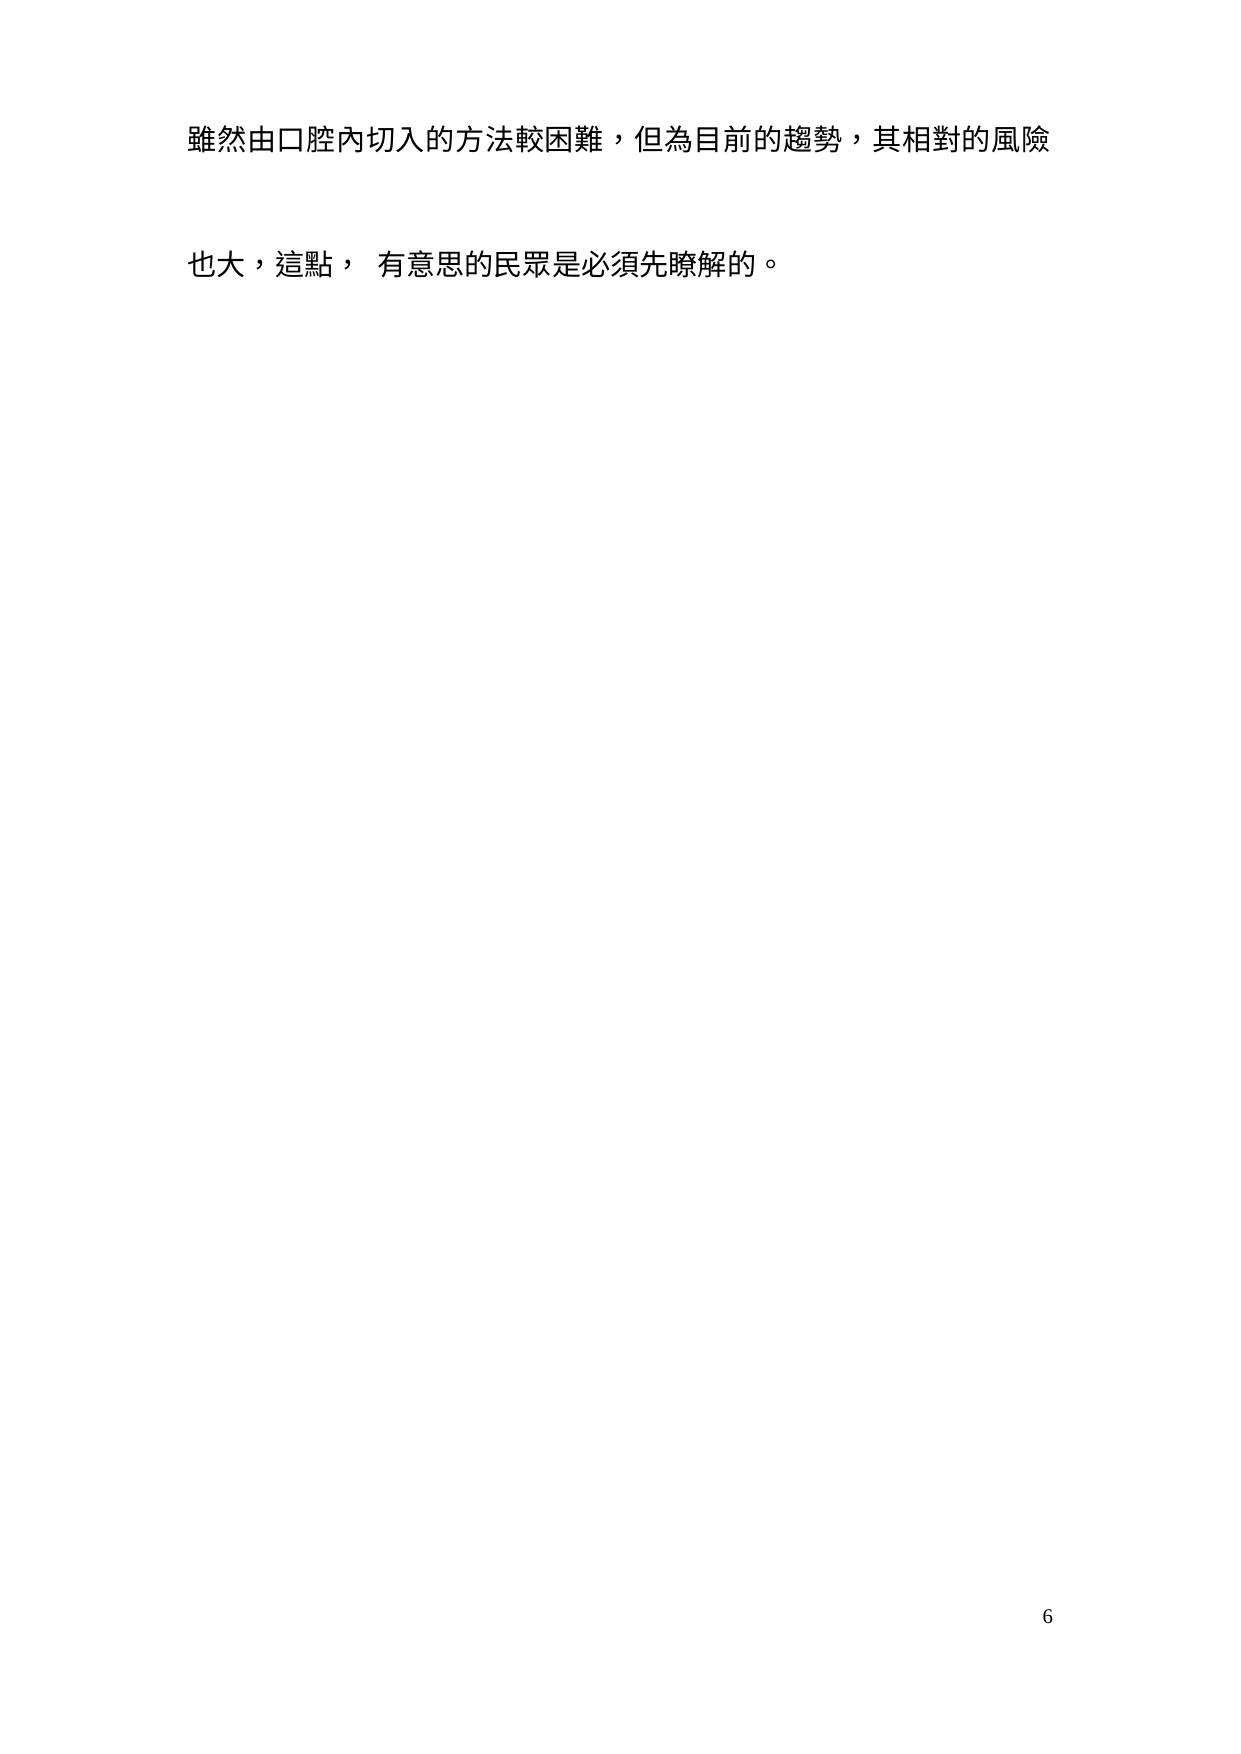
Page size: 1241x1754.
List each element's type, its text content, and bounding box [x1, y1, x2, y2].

text 臉部骨骼整形為高難度的手術，手術前最好與醫師充分溝通，讓醫師知道你的需求，瞭解手術方法及術後照顧等。手術方式上，雖然由口腔內切入的方法較困難，但為目前的趨勢，其相對的風險也大，這點， 有意思的民眾是必須先瞭解的。 [187, 96, 1053, 284]
